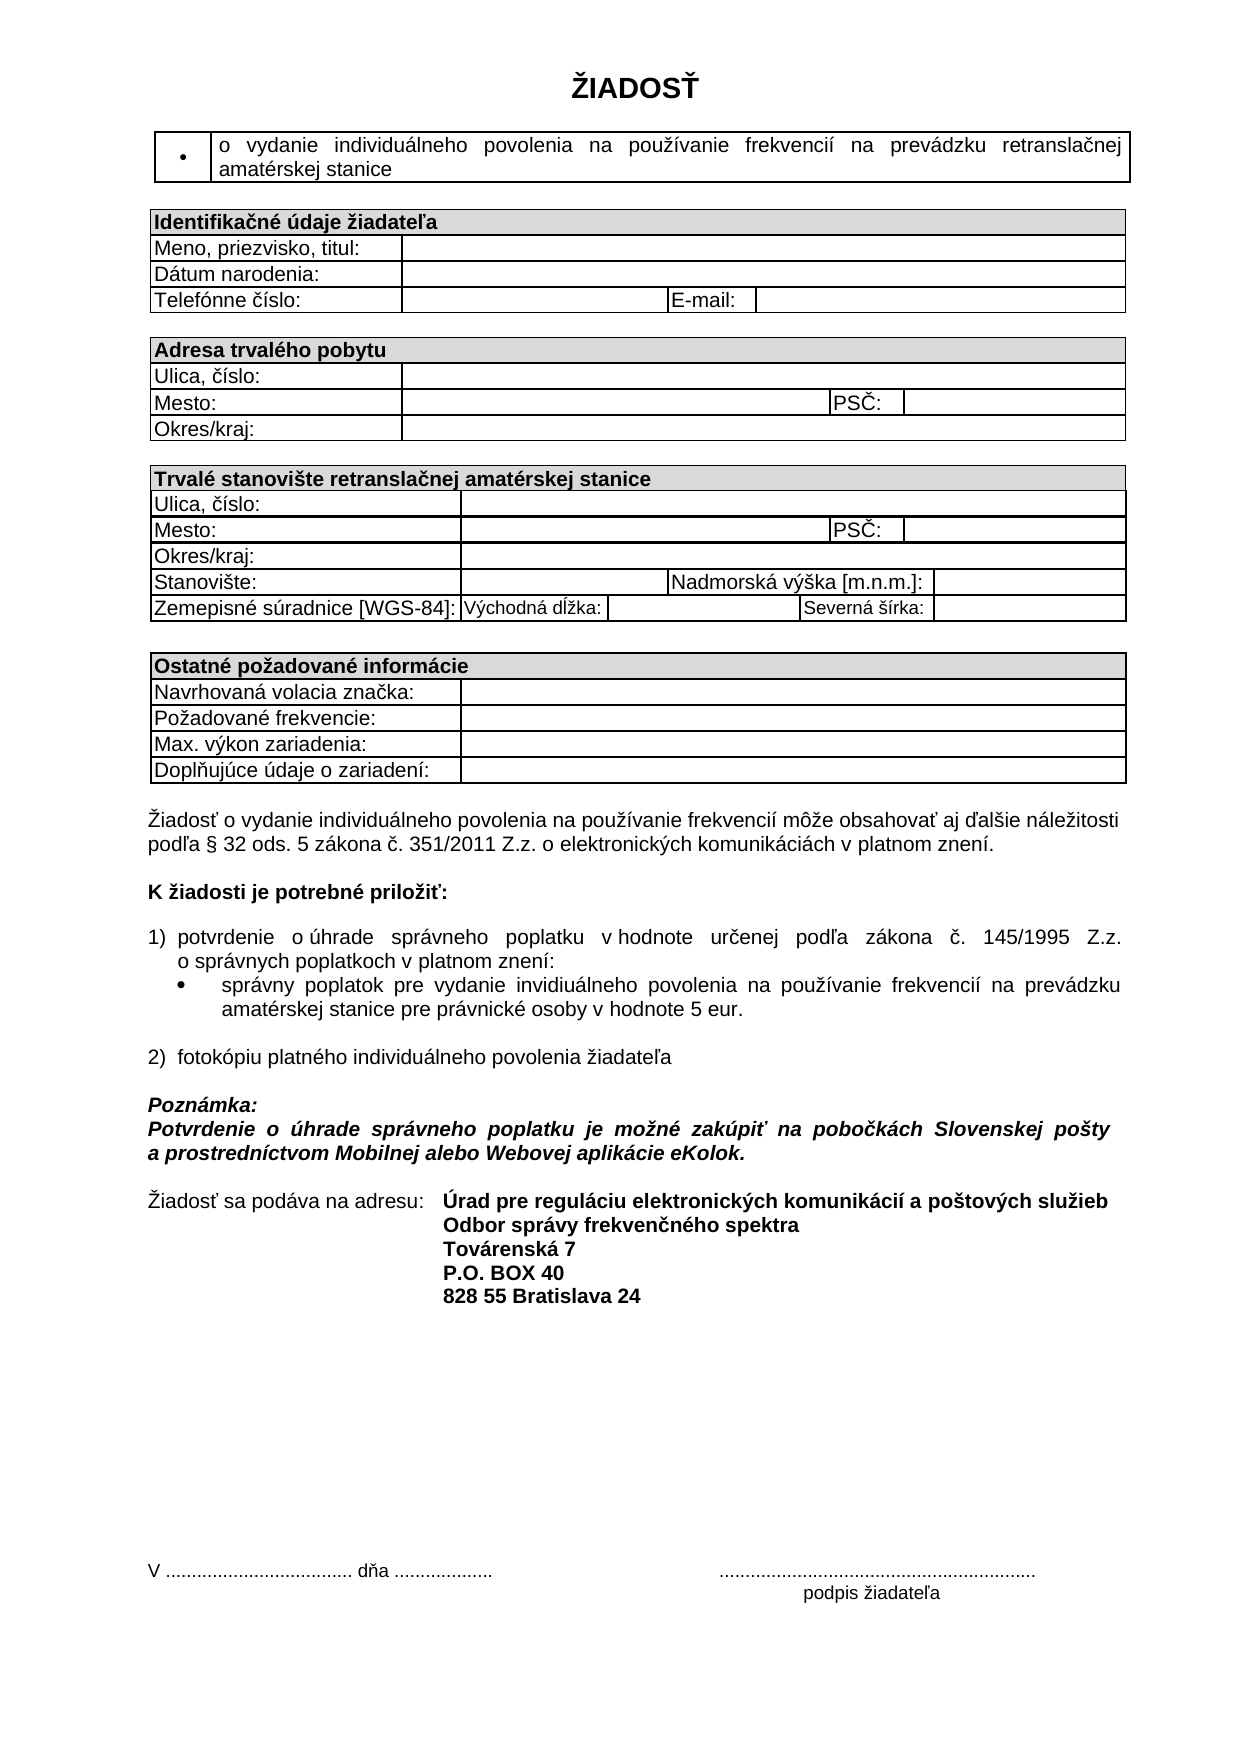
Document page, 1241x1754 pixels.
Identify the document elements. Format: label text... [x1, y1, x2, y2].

table_cell [151, 441, 1126, 465]
table_cell Doplňujúce údaje o zariadení: [152, 758, 460, 782]
table_cell [462, 570, 667, 593]
table_cell E-mail: [669, 288, 755, 312]
table_cell Max. výkon zariadenia: [152, 732, 460, 756]
table_cell [403, 364, 1125, 388]
text ŽIADOSŤ [148, 71, 1122, 105]
table_cell Ulica, číslo: [151, 364, 401, 388]
table_cell Adresa trvalého pobytu [151, 338, 1125, 362]
table_header Identifikačné údaje žiadateľa [151, 210, 1125, 234]
table_cell Požadované frekvencie: [152, 706, 460, 730]
table_cell Telefónne číslo: [151, 288, 401, 312]
table_cell Ulica, číslo: [152, 491, 460, 515]
table_cell Trvalé stanovište retranslačnej amatérskej stanice [151, 466, 1125, 490]
table_cell [403, 288, 667, 312]
table_cell [609, 596, 799, 619]
text podpis žiadateľa [148, 1582, 1122, 1603]
table_cell [935, 570, 1125, 593]
table_cell [905, 518, 1125, 541]
table_cell Východná dĺžka: [462, 596, 607, 619]
text V .................................... dňa ................... ............................................................. [148, 1560, 1122, 1582]
text Potvrdenie o úhrade správneho poplatku je možné zakúpiť na pobočkách Slovenskej pošty a prostredníctvom Mobilnej alebo Webovej aplikácie eKolok. [148, 1117, 1122, 1164]
table_cell Nadmorská výška [m.n.m.]: [669, 570, 933, 593]
text K žiadosti je potrebné priložiť: [148, 880, 1122, 904]
table_cell Okres/kraj: [151, 416, 401, 440]
table_cell [403, 416, 1125, 440]
table_cell [462, 758, 1125, 782]
table_cell PSČ: [831, 390, 903, 414]
text Poznámka: [148, 1093, 1122, 1117]
table_cell Okres/kraj: [152, 544, 460, 567]
table_cell Mesto: [151, 390, 401, 414]
table_cell [403, 390, 829, 414]
table_cell Meno, priezvisko, titul: [151, 236, 401, 260]
text Žiadosť o vydanie individuálneho povolenia na používanie frekvencií môže obsahovať aj ďalšie náležitosti podľa § 32 ods. 5 zákona č. 351/2011 Z.z. o elektronických komunikáciách v platnom znení. [148, 808, 1122, 856]
table_cell [757, 288, 1125, 312]
table_cell [905, 390, 1125, 414]
subtitle Odbor správy frekvenčného spektra Továrenská 7 [443, 1212, 1122, 1260]
table_cell Severná šírka: [801, 596, 933, 619]
table_cell Stanovište: [152, 570, 460, 593]
table_cell [462, 544, 1125, 567]
table_cell [462, 491, 1125, 515]
subtitle Žiadosť sa podáva na adresu: Úrad pre reguláciu elektronických komunikácií a poštových služieb [148, 1188, 1122, 1212]
table_cell Zemepisné súradnice [WGS-84]: [152, 596, 460, 619]
table_cell Mesto: [152, 518, 460, 541]
table_header • [156, 133, 210, 181]
table_cell [462, 518, 829, 541]
table_cell PSČ: [831, 518, 903, 541]
table_header o vydanie individuálneho povolenia na používanie frekvencií na prevádzku retranslačnej amatérskej stanice [212, 133, 1129, 181]
table_cell [935, 596, 1125, 619]
table_cell [462, 706, 1125, 730]
table_cell [403, 236, 1125, 260]
table_header Ostatné požadované informácie [152, 654, 1125, 678]
table_cell [462, 732, 1125, 756]
table_cell [151, 313, 1126, 337]
subtitle P.O. BOX 40 828 55 Bratislava 24 [443, 1260, 1152, 1308]
list fotokópiu platného individuálneho povolenia žiadateľa [148, 1045, 1122, 1069]
table_cell Dátum narodenia: [151, 262, 401, 286]
list potvrdenie o úhrade správneho poplatku v hodnote určenej podľa zákona č. 145/1995 Z.z. o správnych poplatkoch v platnom znení: [148, 925, 1122, 973]
list správny poplatok pre vydanie invidiuálneho povolenia na používanie frekvencií na prevádzku amatérskej stanice pre právnické osoby v hodnote 5 eur. [177, 973, 1122, 1021]
table_cell [462, 680, 1125, 704]
table_cell [403, 262, 1125, 286]
table_cell Navrhovaná volacia značka: [152, 680, 460, 704]
